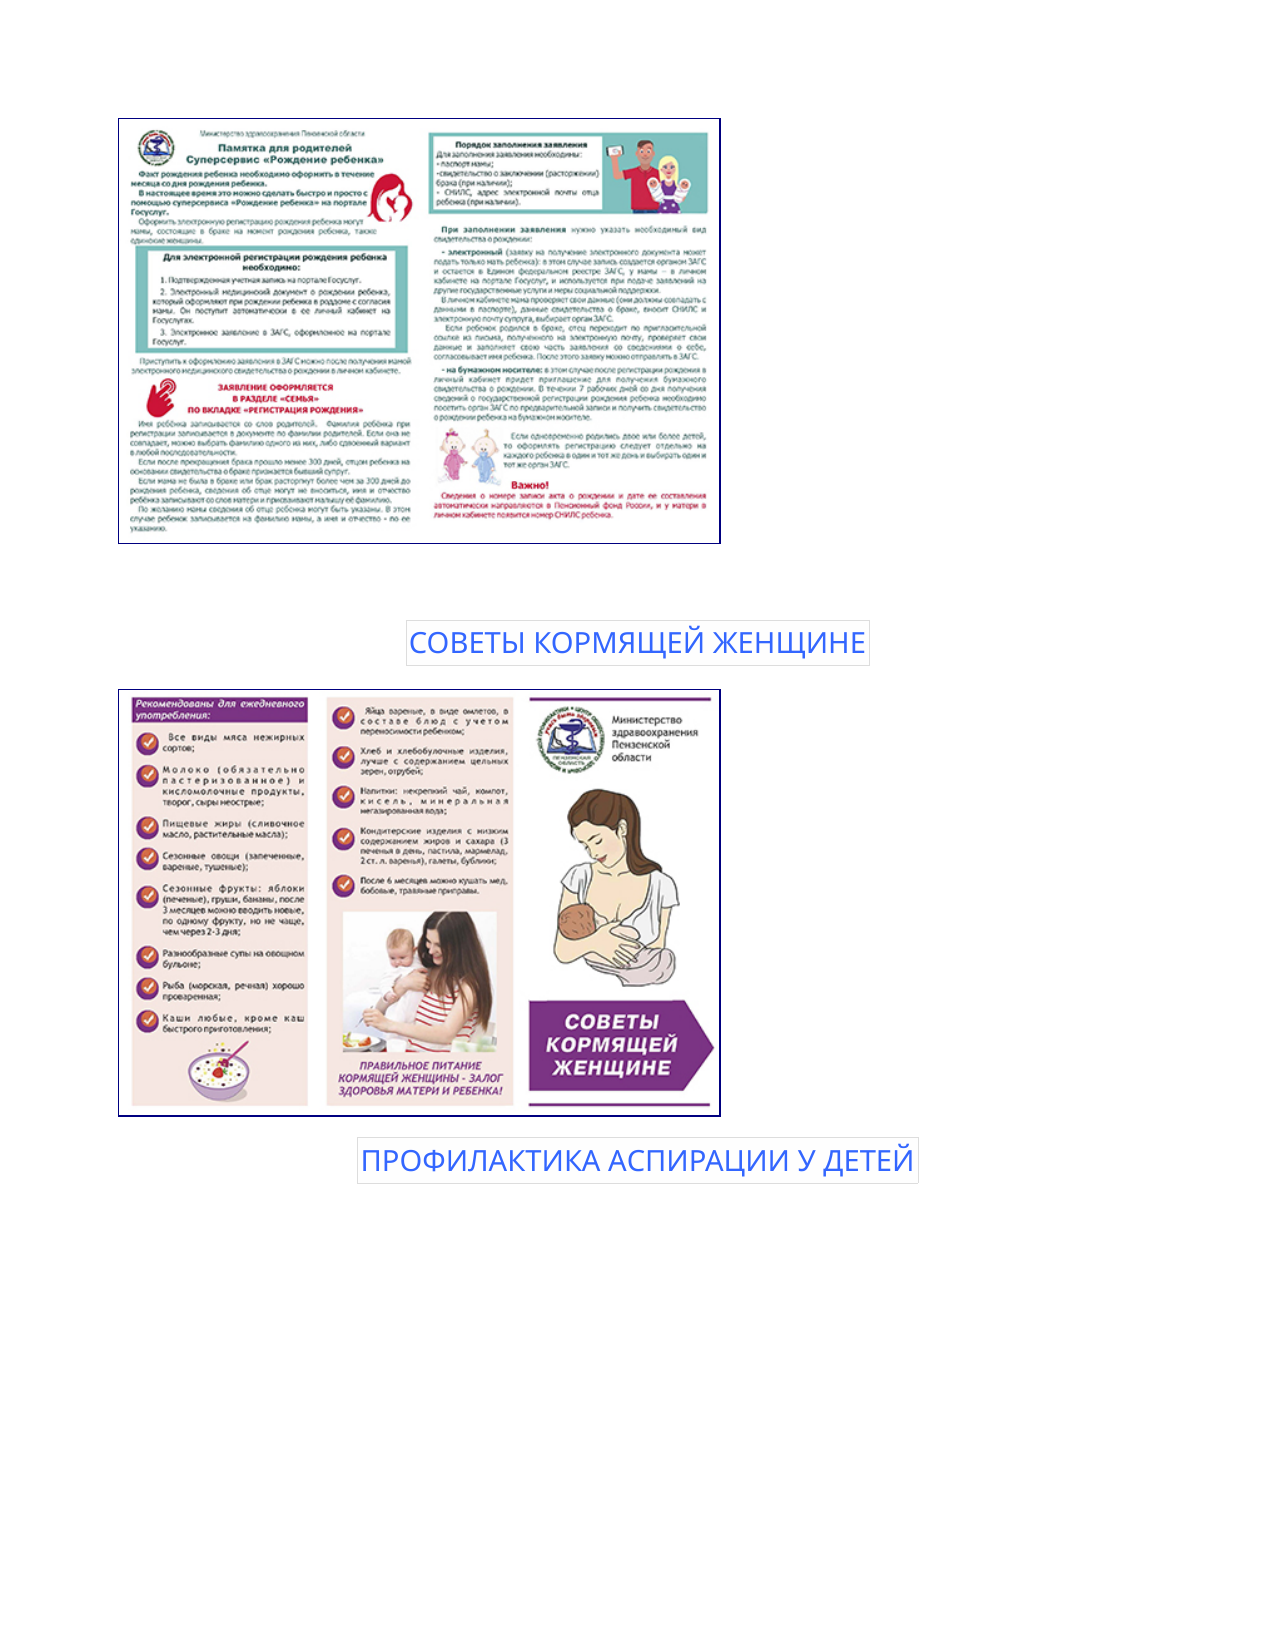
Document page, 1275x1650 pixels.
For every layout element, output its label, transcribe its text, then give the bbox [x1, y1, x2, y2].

text СОВЕТЫ КОРМЯЩЕЙ ЖЕНЩИНЕ [407, 621, 869, 665]
picture [119, 690, 719, 1115]
text [118, 620, 406, 666]
text [870, 620, 1157, 666]
text ПРОФИЛАКТИКА АСПИРАЦИИ У ДЕТЕЙ [358, 1138, 918, 1183]
text [118, 1137, 357, 1183]
text [919, 1137, 1157, 1183]
picture [119, 119, 719, 543]
